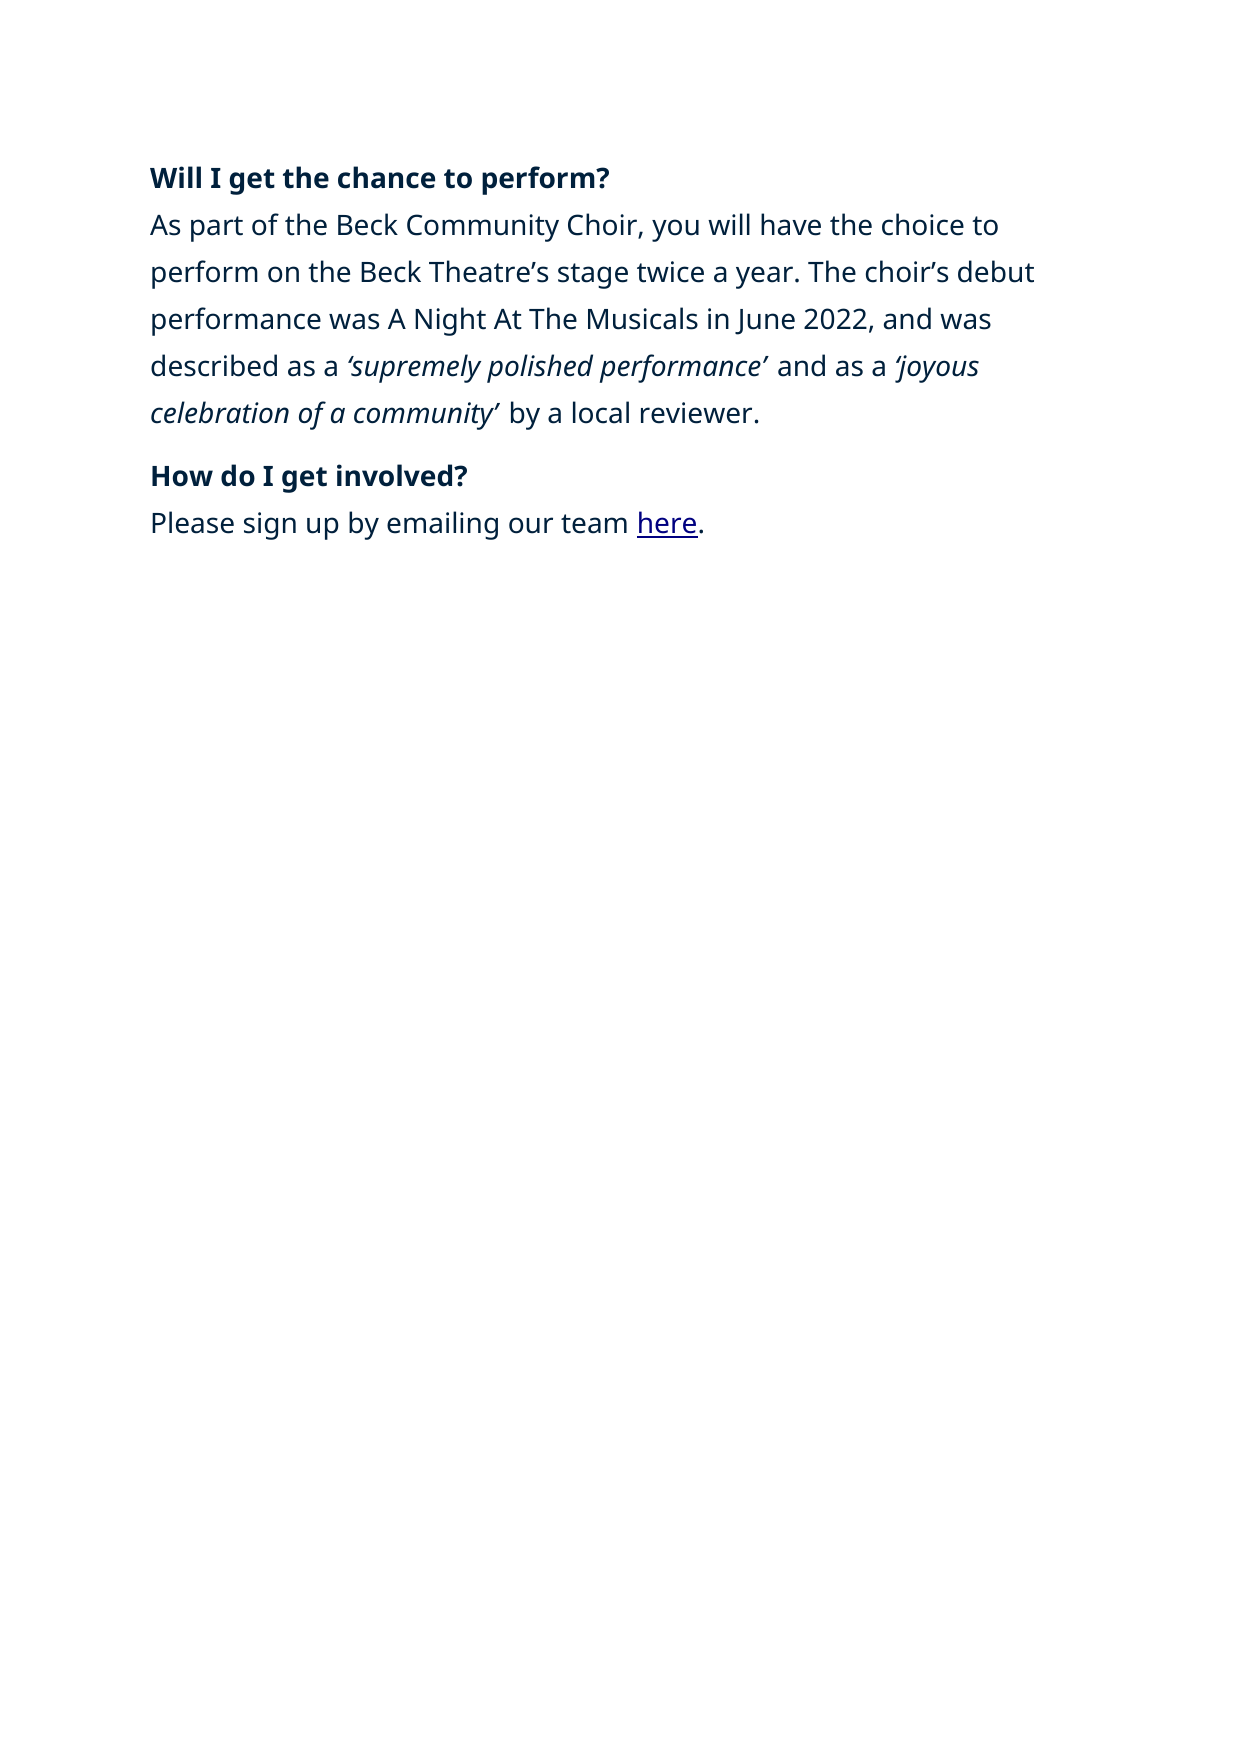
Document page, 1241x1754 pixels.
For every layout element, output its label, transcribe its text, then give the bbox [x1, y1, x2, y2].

text How do I get involved? Please sign up by emailing our team here. [150, 448, 1090, 542]
text Will I get the chance to perform? As part of the Beck Community Choir, you will have the choice to perform on the Beck Theatre’s stage twice a year. The choir’s debut performance was A Night At The Musicals in June 2022, and was described as a ‘supremely polished performance’ and as a ‘joyous celebration of a community’ by a local reviewer. [150, 150, 1090, 431]
